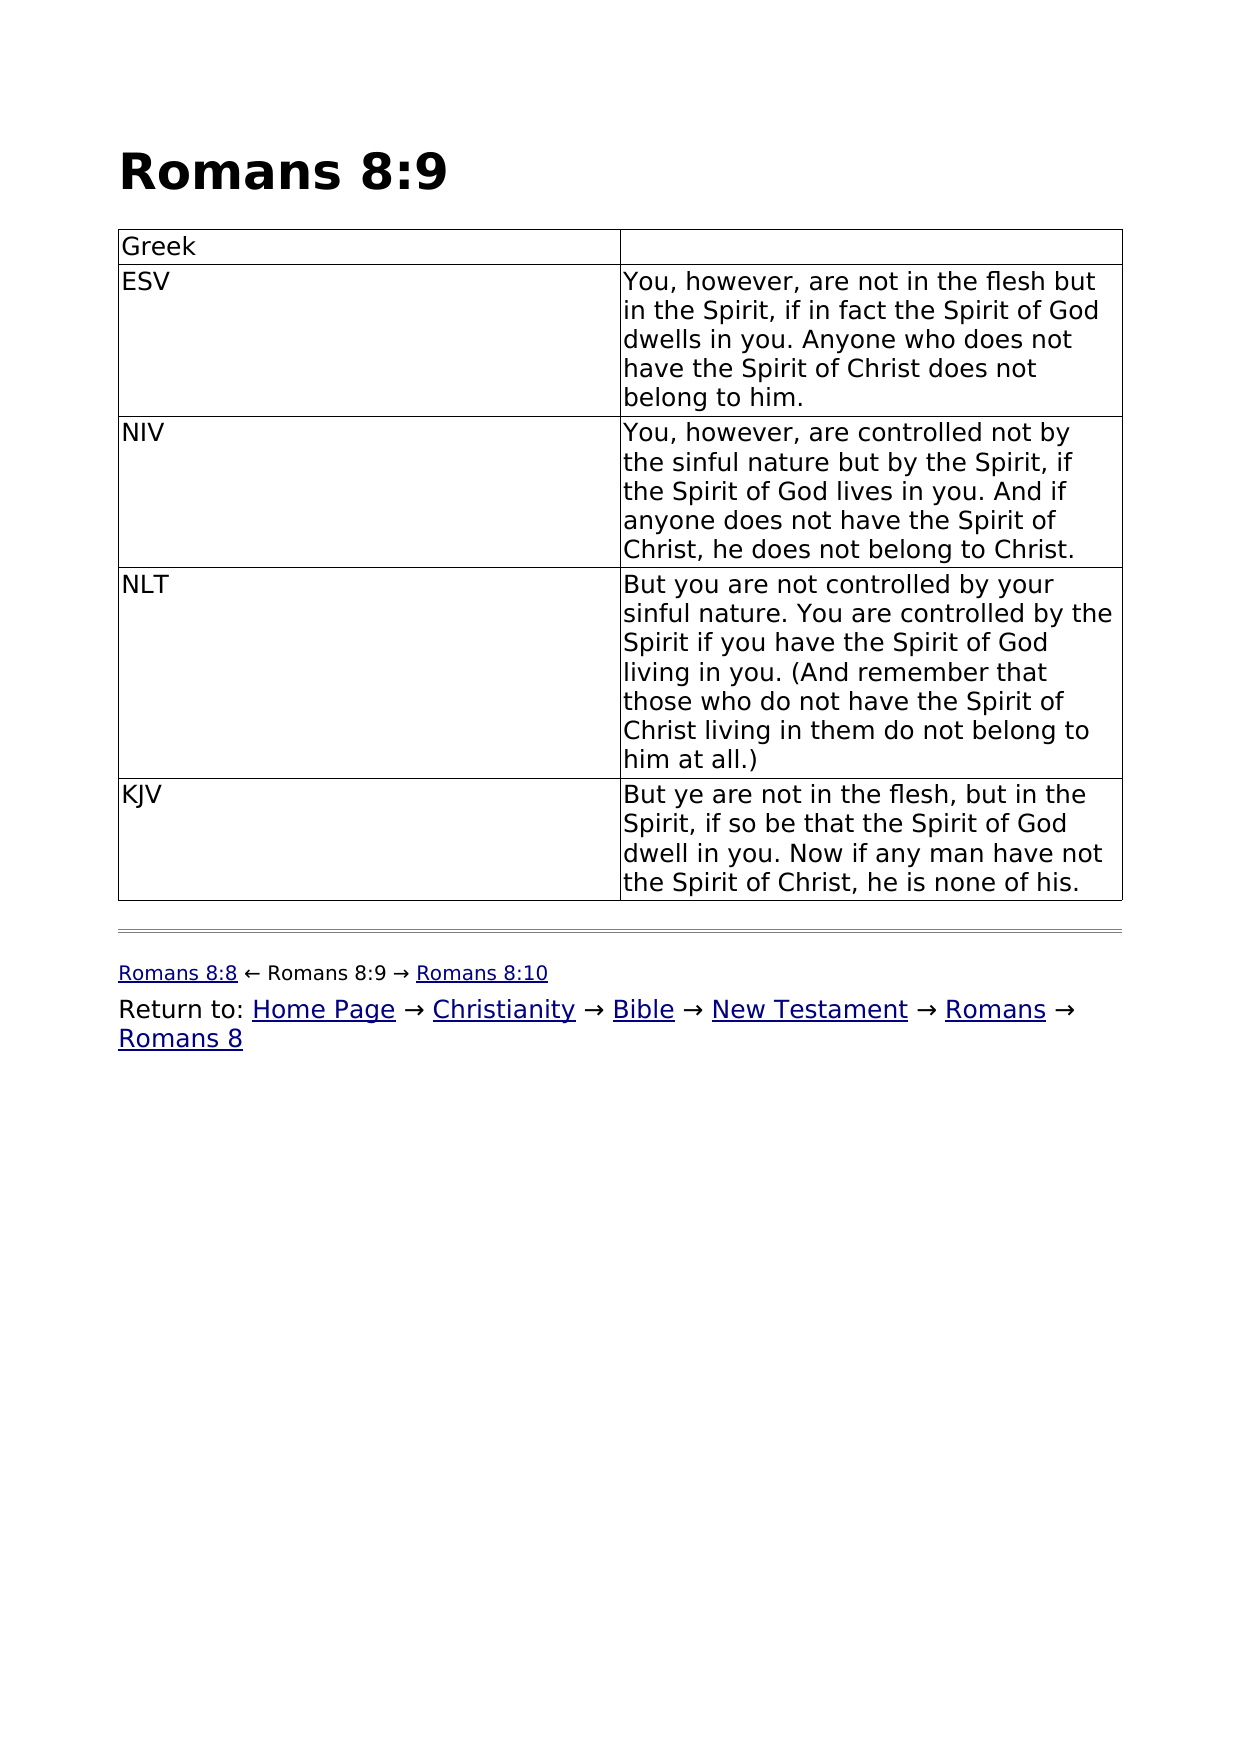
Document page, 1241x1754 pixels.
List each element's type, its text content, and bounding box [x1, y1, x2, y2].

table_cell But ye are not in the flesh, but in the Spirit, if so be that the Spirit of God dwell in you. Now if any man have not the Spirit of Christ, he is none of his. [621, 779, 1122, 900]
table_cell You, however, are not in the flesh but in the Spirit, if in fact the Spirit of God dwells in you. Anyone who does not have the Spirit of Christ does not belong to him. [621, 265, 1122, 416]
table_cell KJV [119, 779, 620, 900]
table_cell ESV [119, 265, 620, 416]
table_cell NIV [119, 417, 620, 567]
table_header [621, 230, 1122, 264]
table_cell NLT [119, 568, 620, 777]
table_cell You, however, are controlled not by the sinful nature but by the Spirit, if the Spirit of God lives in you. And if anyone does not have the Spirit of Christ, he does not belong to Christ. [621, 417, 1122, 567]
text Return to: Home Page → Christianity → Bible → New Testament → Romans → Romans 8 [118, 995, 1122, 1054]
table_cell But you are not controlled by your sinful nature. You are controlled by the Spirit if you have the Spirit of God living in you. (And remember that those who do not have the Spirit of Christ living in them do not belong to him at all.) [621, 568, 1122, 777]
subtitle Romans 8:9 [118, 143, 1122, 201]
text Romans 8:8 ← Romans 8:9 → Romans 8:10 [118, 961, 1122, 995]
table_header Greek [119, 230, 620, 264]
